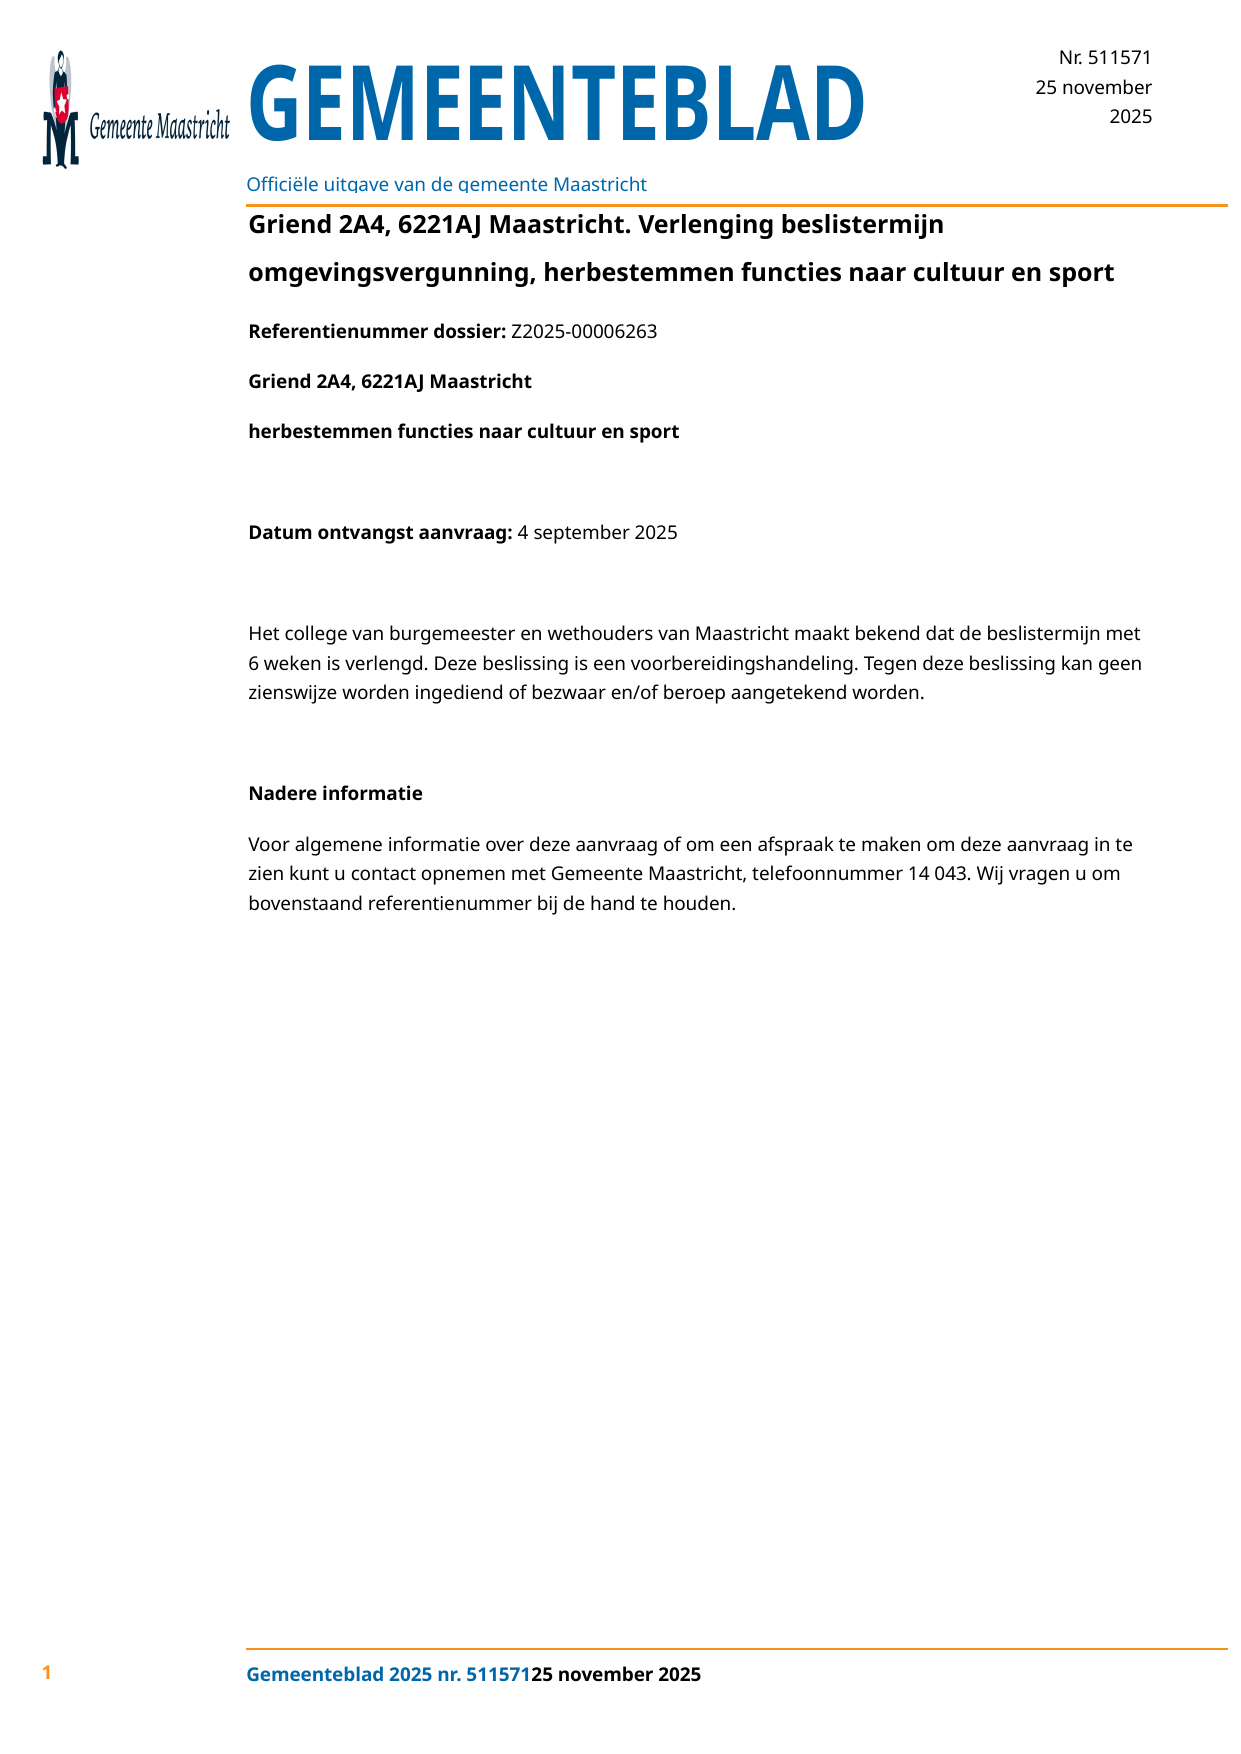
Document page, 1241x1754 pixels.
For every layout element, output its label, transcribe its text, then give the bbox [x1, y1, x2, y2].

picture [41, 47, 231, 172]
text Griend 2A4, 6221AJ Maastricht [248, 368, 1152, 394]
text Het college van burgemeester en wethouders van Maastricht maakt bekend dat de beslistermijn met 6 weken is verlengd. Deze beslissing is een voorbereidingshandeling. Tegen deze beslissing kan geen zienswijze worden ingediend of bezwaar en/of beroep aangetekend worden. [248, 620, 1152, 705]
text Voor algemene informatie over deze aanvraag of om een afspraak te maken om deze aanvraag in te zien kunt u contact opnemen met Gemeente Maastricht, telefoonnummer 14 043. Wij vragen u om bovenstaand referentienummer bij de hand te houden. [248, 831, 1152, 916]
text Griend 2A4, 6221AJ Maastricht. Verlenging beslistermijn omgevingsvergunning, herbestemmen functies naar cultuur en sport [248, 207, 1152, 288]
text Datum ontvangst aanvraag: 4 september 2025 [248, 519, 1152, 545]
text herbestemmen functies naar cultuur en sport [248, 419, 1152, 444]
text Nadere informatie [248, 780, 1152, 806]
text Referentienummer dossier: Z2025-00006263 [248, 318, 1152, 344]
